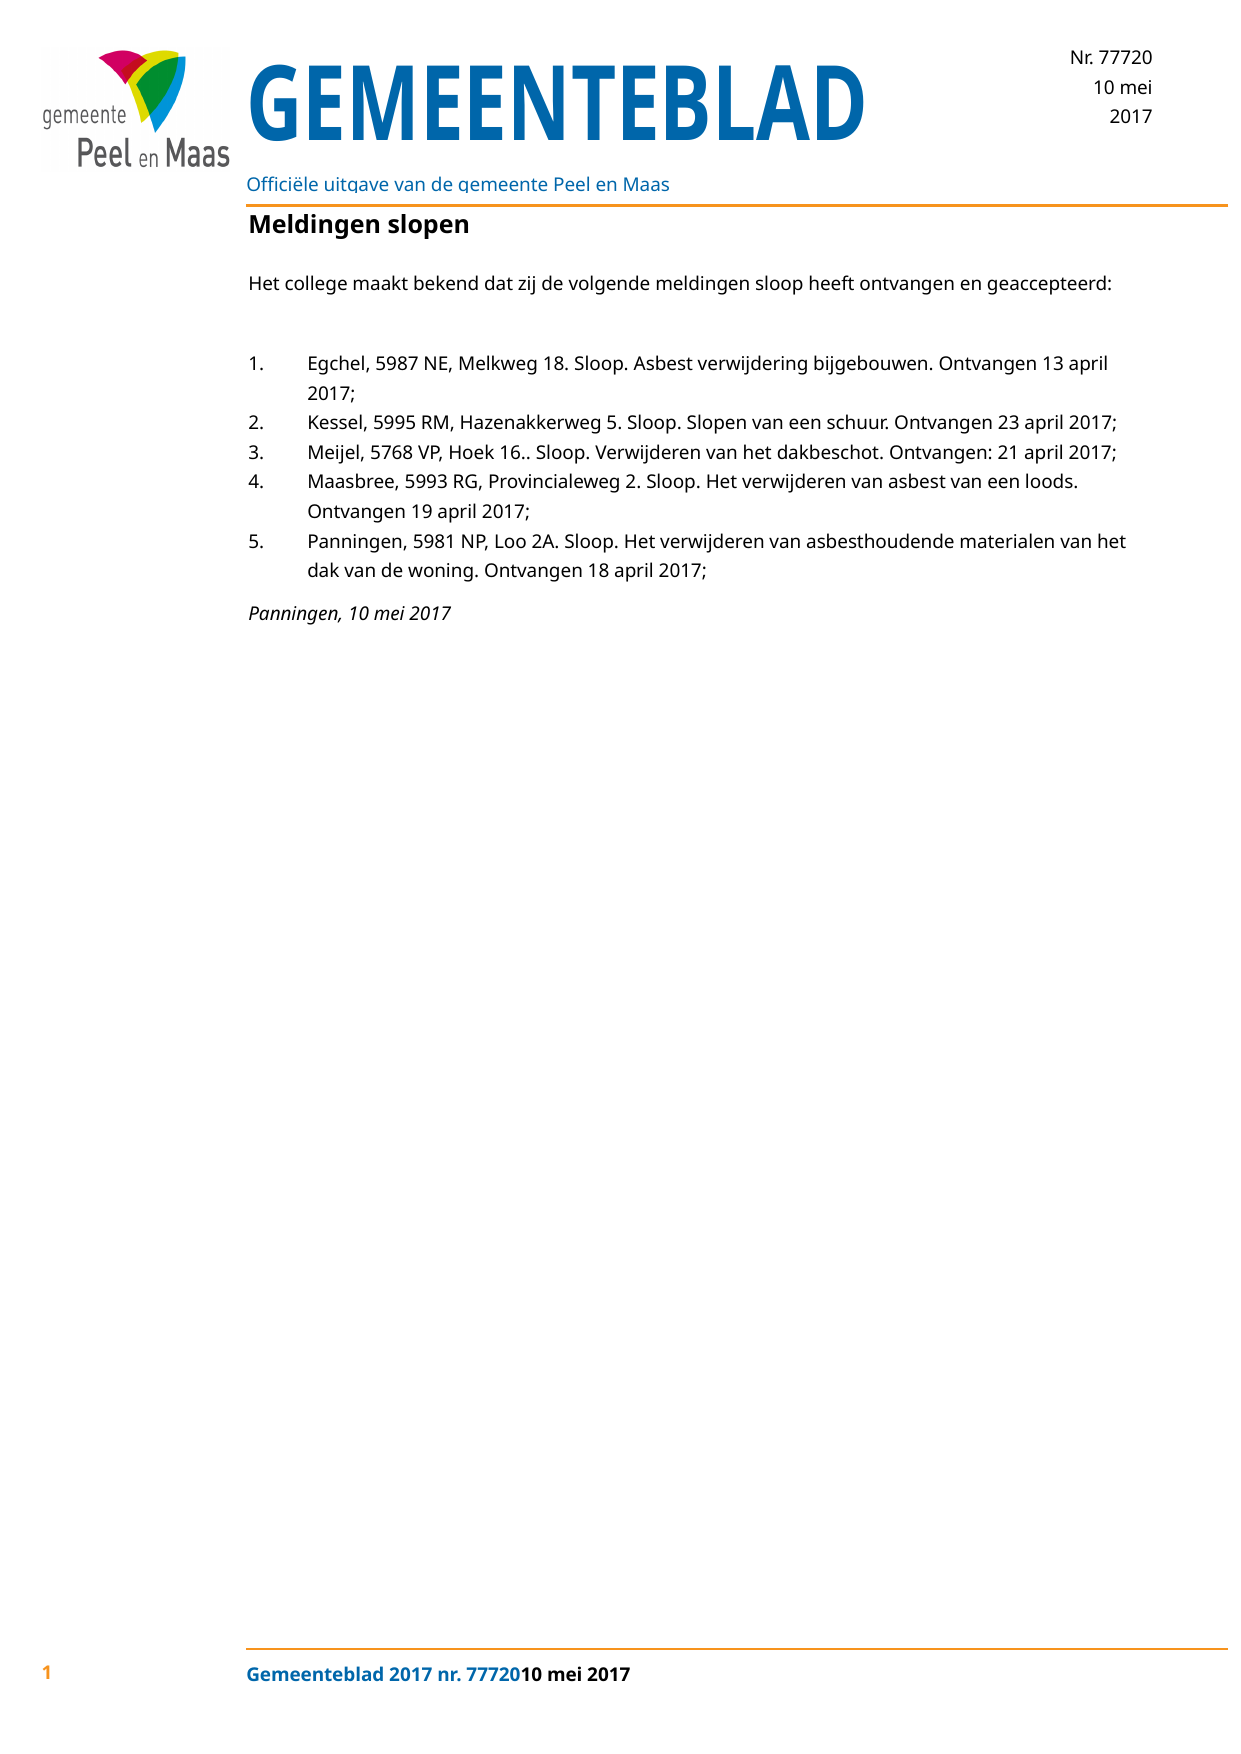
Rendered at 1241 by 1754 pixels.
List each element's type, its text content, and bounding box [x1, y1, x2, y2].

list Kessel, 5995 RM, Hazenakkerweg 5. Sloop. Slopen van een schuur. Ontvangen 23 april 2017; [248, 409, 1152, 435]
text Panningen, 10 mei 2017 [248, 601, 1152, 626]
list Panningen, 5981 NP, Loo 2A. Sloop. Het verwijderen van asbesthoudende materialen van het dak van de woning. Ontvangen 18 april 2017; [248, 528, 1152, 583]
list Maasbree, 5993 RG, Provincialeweg 2. Sloop. Het verwijderen van asbest van een loods. Ontvangen 19 april 2017; [248, 469, 1152, 524]
text Meldingen slopen [248, 207, 1152, 241]
text Het college maakt bekend dat zij de volgende meldingen sloop heeft ontvangen en geaccepteerd: [248, 270, 1152, 296]
list Meijel, 5768 VP, Hoek 16.. Sloop. Verwijderen van het dakbeschot. Ontvangen: 21 april 2017; [248, 439, 1152, 465]
picture [41, 47, 231, 172]
list Egchel, 5987 NE, Melkweg 18. Sloop. Asbest verwijdering bijgebouwen. Ontvangen 13 april 2017; [248, 350, 1152, 406]
